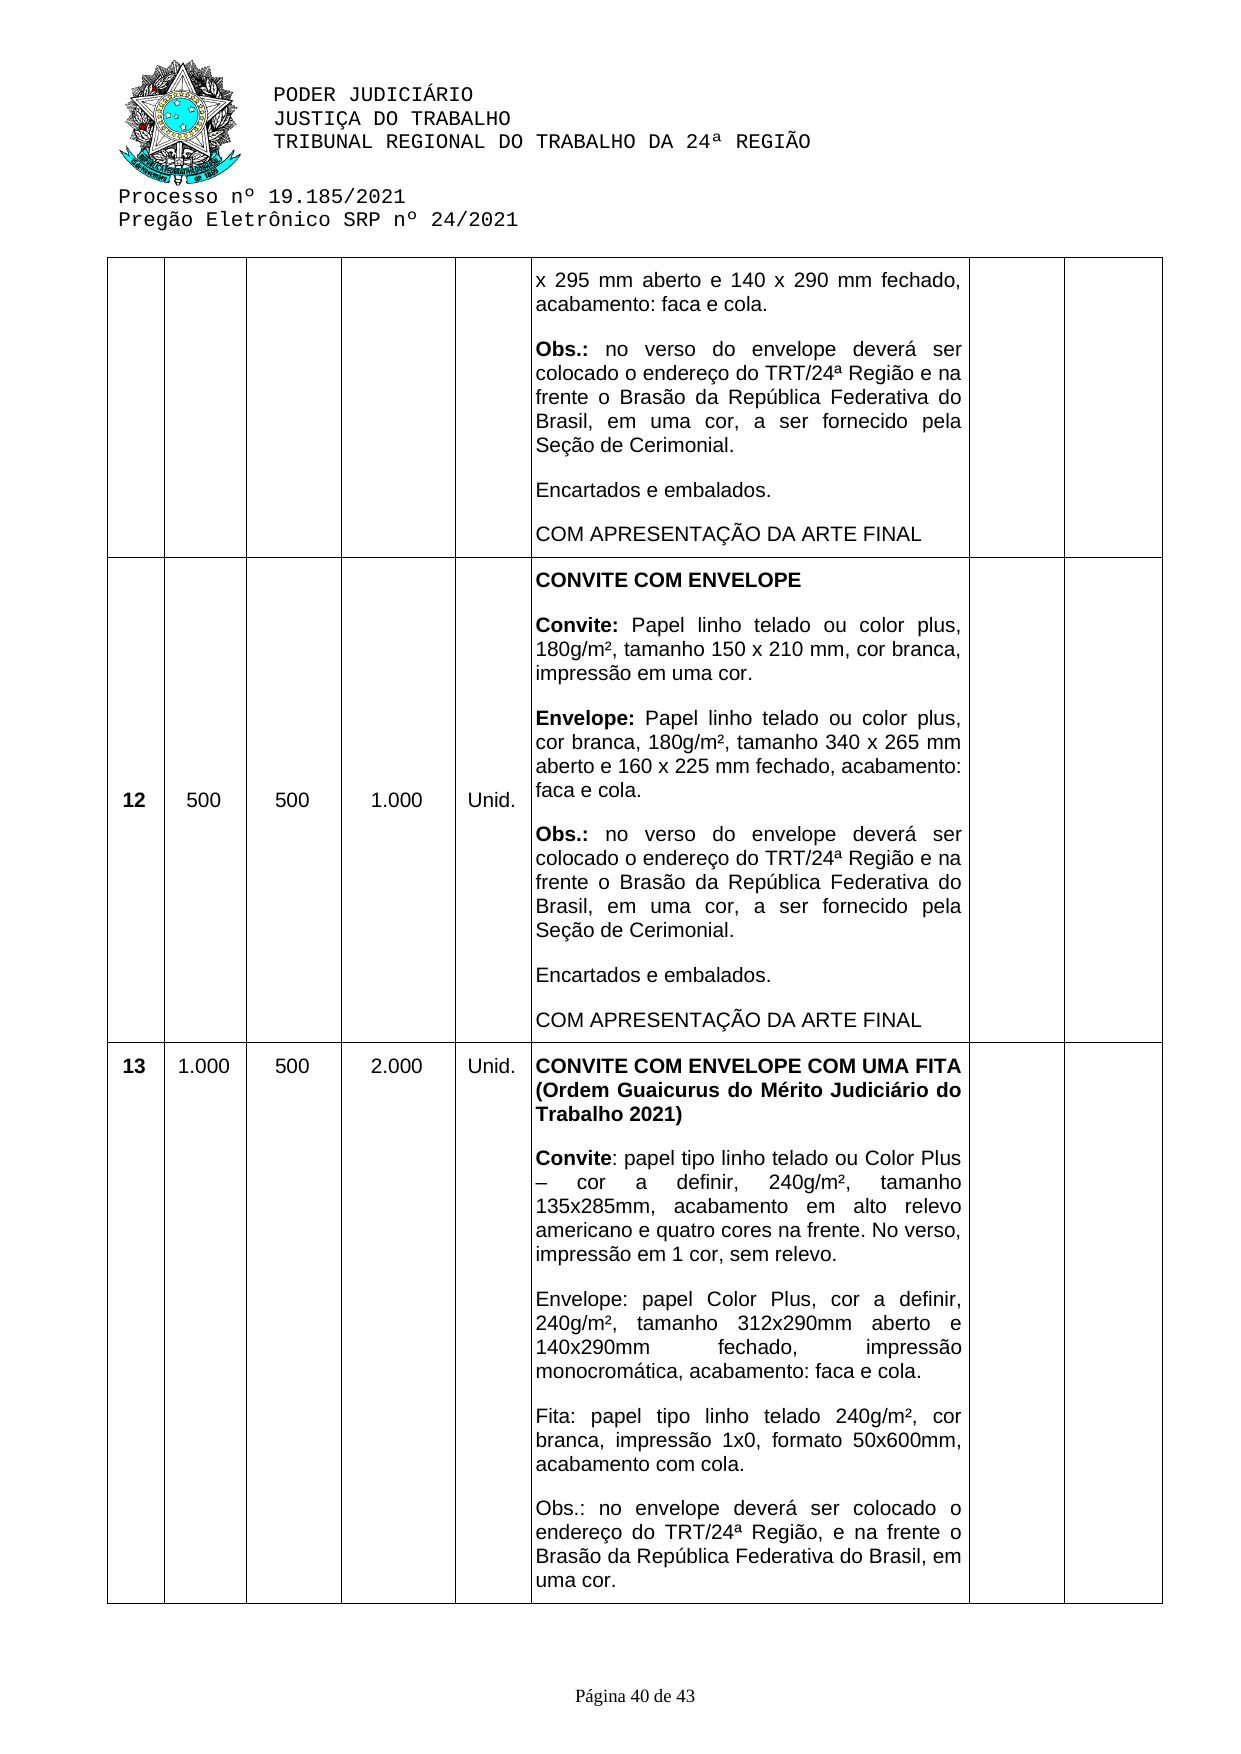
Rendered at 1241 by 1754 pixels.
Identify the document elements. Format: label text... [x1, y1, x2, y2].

table_cell [970, 258, 1064, 557]
table_cell 500 [165, 558, 246, 1042]
table_cell 1.000 [165, 1043, 246, 1602]
table_cell CONVITE COM ENVELOPE Convite: Papel linho telado ou color plus, 180g/m², tamanho 150 x 210 mm, cor branca, impressão em uma cor. Envelope: Papel linho telado ou color plus, cor branca, 180g/m², tamanho 340 x 265 mm aberto e 160 x 225 mm fechado, acabamento: faca e cola. Obs.: no verso do envelope deverá ser colocado o endereço do TRT/24ª Região e na frente o Brasão da República Federativa do Brasil, em uma cor, a ser fornecido pela Seção de Cerimonial. Encartados e embalados. COM APRESENTAÇÃO DA ARTE FINAL [532, 558, 969, 1042]
table_cell CONVITE COM ENVELOPE COM UMA FITA (Ordem Guaicurus do Mérito Judiciário do Trabalho 2021) Convite: papel tipo linho telado ou Color Plus – cor a definir, 240g/m², tamanho 135x285mm, acabamento em alto relevo americano e quatro cores na frente. No verso, impressão em 1 cor, sem relevo. Envelope: papel Color Plus, cor a definir, 240g/m², tamanho 312x290mm aberto e 140x290mm fechado, impressão monocromática, acabamento: faca e cola. Fita: papel tipo linho telado 240g/m², cor branca, impressão 1x0, formato 50x600mm, acabamento com cola. Obs.: no envelope deverá ser colocado o endereço do TRT/24ª Região, e na frente o Brasão da República Federativa do Brasil, em uma cor. [532, 1043, 969, 1602]
table_cell [970, 1043, 1064, 1602]
table_cell 2.000 [342, 1043, 455, 1602]
table_cell Unid. [456, 558, 531, 1042]
table_cell x 295 mm aberto e 140 x 290 mm fechado, acabamento: faca e cola. Obs.: no verso do envelope deverá ser colocado o endereço do TRT/24ª Região e na frente o Brasão da República Federativa do Brasil, em uma cor, a ser fornecido pela Seção de Cerimonial. Encartados e embalados. COM APRESENTAÇÃO DA ARTE FINAL [532, 258, 969, 557]
table_cell [165, 258, 246, 557]
table_cell Unid. [456, 1043, 531, 1602]
table_cell 12 [108, 558, 164, 1042]
table_cell [456, 258, 531, 557]
table_cell 500 [247, 1043, 341, 1602]
picture [118, 59, 243, 186]
table_cell 1.000 [342, 558, 455, 1042]
table_cell [1065, 1043, 1162, 1602]
table_cell [247, 258, 341, 557]
table_cell 13 [108, 1043, 164, 1602]
table_cell [1065, 258, 1162, 557]
table_cell [1065, 558, 1162, 1042]
table_cell [970, 558, 1064, 1042]
table_cell [108, 258, 164, 557]
table_cell 500 [247, 558, 341, 1042]
table_cell [342, 258, 455, 557]
